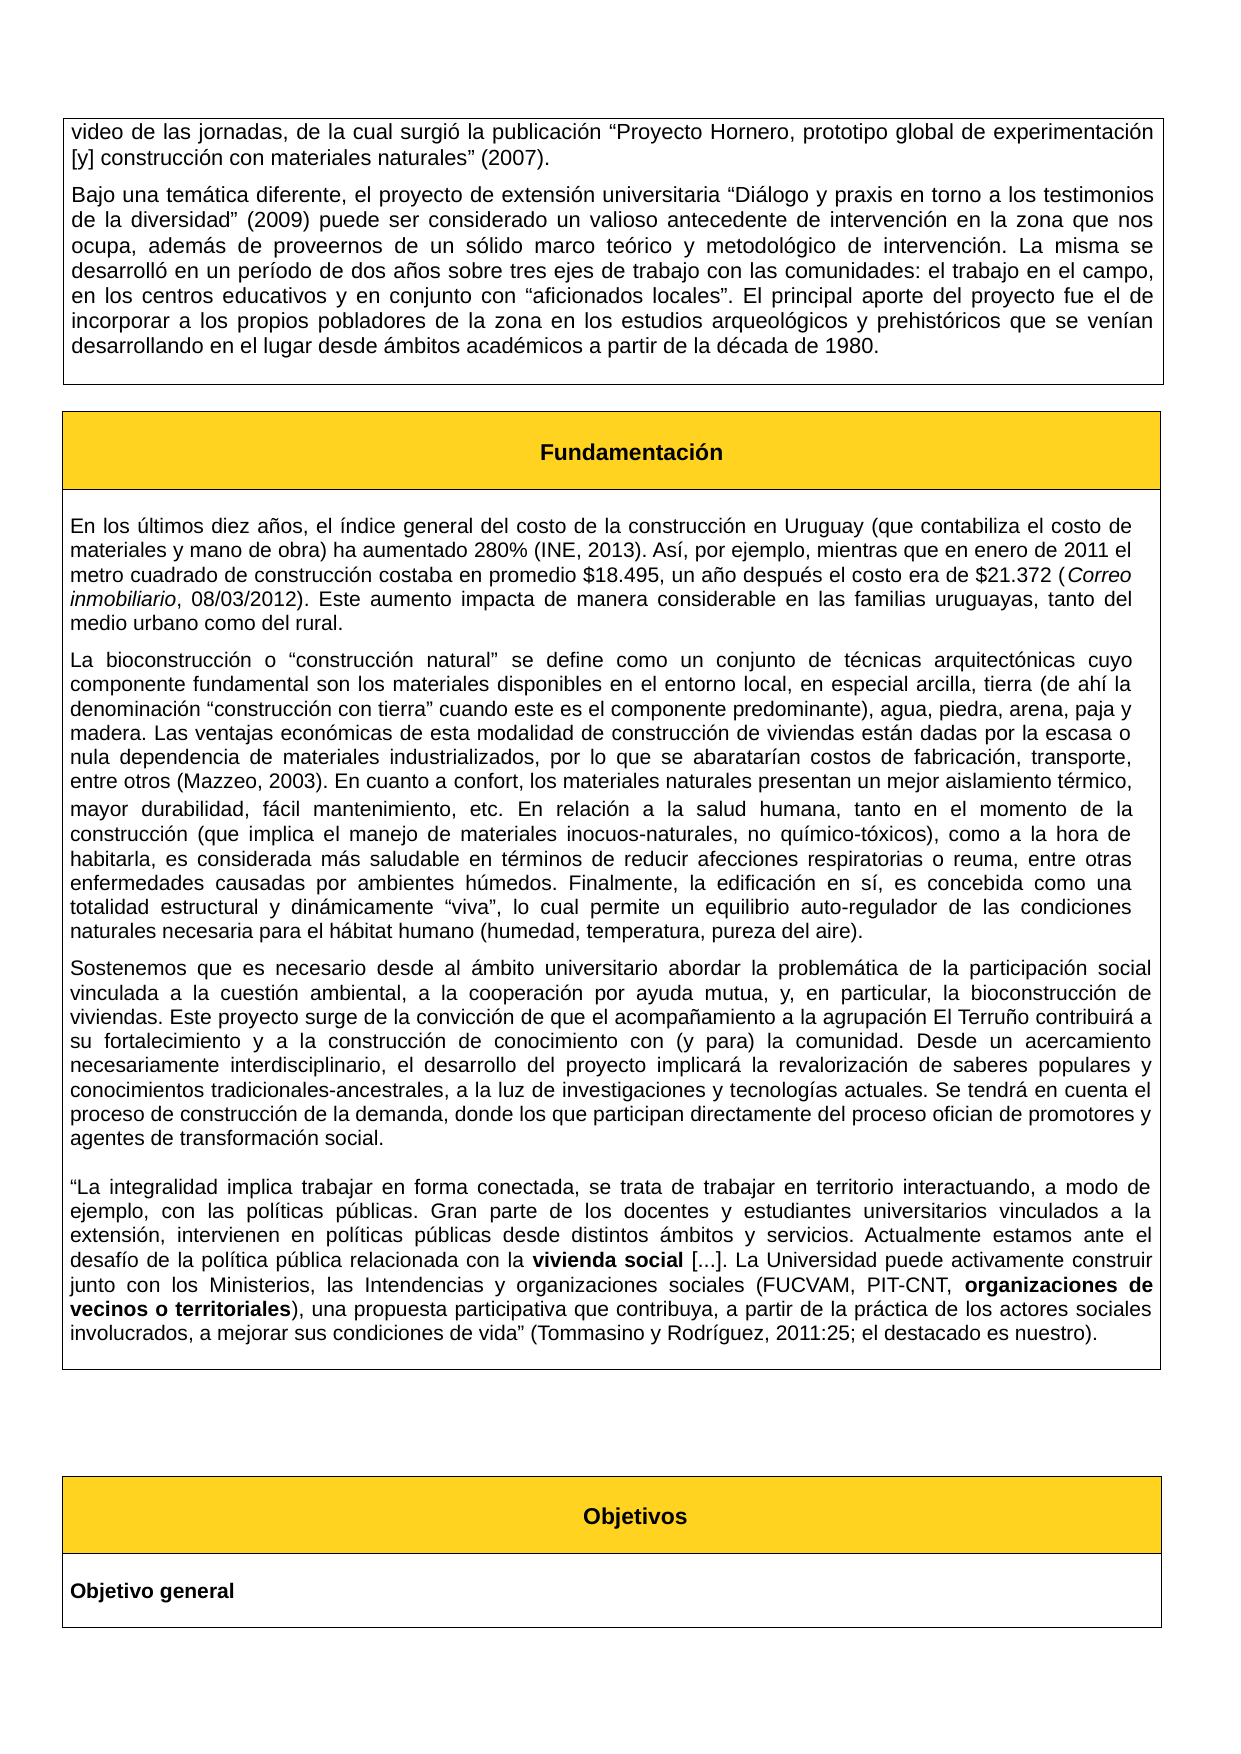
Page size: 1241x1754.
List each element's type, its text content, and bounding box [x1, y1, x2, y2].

table_cell video de las jornadas, de la cual surgió la publicación “Proyecto Hornero, prototipo global de experimentación [y] construcción con materiales naturales” (2007). Bajo una temática diferente, el proyecto de extensión universitaria “Diálogo y praxis en torno a los testimonios de la diversidad” (2009) puede ser considerado un valioso antecedente de intervención en la zona que nos ocupa, además de proveernos de un sólido marco teórico y metodológico de intervención. La misma se desarrolló en un período de dos años sobre tres ejes de trabajo con las comunidades: el trabajo en el campo, en los centros educativos y en conjunto con “aficionados locales”. El principal aporte del proyecto fue el de incorporar a los propios pobladores de la zona en los estudios arqueológicos y prehistóricos que se venían desarrollando en el lugar desde ámbitos académicos a partir de la década de 1980. [64, 119, 1163, 384]
table_cell Objetivo general [63, 1554, 1161, 1627]
table_cell En los últimos diez años, el índice general del costo de la construcción en Uruguay (que contabiliza el costo de materiales y mano de obra) ha aumentado 280% (INE, 2013). Así, por ejemplo, mientras que en enero de 2011 el metro cuadrado de construcción costaba en promedio $18.495, un año después el costo era de $21.372 (Correo inmobiliario, 08/03/2012). Este aumento impacta de manera considerable en las familias uruguayas, tanto del medio urbano como del rural. La bioconstrucción o “construcción natural” se define como un conjunto de técnicas arquitectónicas cuyo componente fundamental son los materiales disponibles en el entorno local, en especial arcilla, tierra (de ahí la denominación “construcción con tierra” cuando este es el componente predominante), agua, piedra, arena, paja y madera. Las ventajas económicas de esta modalidad de construcción de viviendas están dadas por la escasa o nula dependencia de materiales industrializados, por lo que se abaratarían costos de fabricación, transporte, entre otros (Mazzeo, 2003). En cuanto a confort, los materiales naturales presentan un mejor aislamiento térmico, mayor durabilidad, fácil mantenimiento, etc. En relación a la salud humana, tanto en el momento de la construcción (que implica el manejo de materiales inocuos-naturales, no químico-tóxicos), como a la hora de habitarla, es considerada más saludable en términos de reducir afecciones respiratorias o reuma, entre otras enfermedades causadas por ambientes húmedos. Finalmente, la edificación en sí, es concebida como una totalidad estructural y dinámicamente “viva”, lo cual permite un equilibrio auto-regulador de las condiciones naturales necesaria para el hábitat humano (humedad, temperatura, pureza del aire). Sostenemos que es necesario desde al ámbito universitario abordar la problemática de la participación social vinculada a la cuestión ambiental, a la cooperación por ayuda mutua, y, en particular, la bioconstrucción de viviendas. Este proyecto surge de la convicción de que el acompañamiento a la agrupación El Terruño contribuirá a su fortalecimiento y a la construcción de conocimiento con (y para) la comunidad. Desde un acercamiento necesariamente interdisciplinario, el desarrollo del proyecto implicará la revalorización de saberes populares y conocimientos tradicionales-ancestrales, a la luz de investigaciones y tecnologías actuales. Se tendrá en cuenta el proceso de construcción de la demanda, donde los que participan directamente del proceso ofician de promotores y agentes de transformación social. “La integralidad implica trabajar en forma conectada, se trata de trabajar en territorio interactuando, a modo de ejemplo, con las políticas públicas. Gran parte de los docentes y estudiantes universitarios vinculados a la extensión, intervienen en políticas públicas desde distintos ámbitos y servicios. Actualmente estamos ante el desafío de la política pública relacionada con la vivienda social [...]. La Universidad puede activamente construir junto con los Ministerios, las Intendencias y organizaciones sociales (FUCVAM, PIT-CNT, organizaciones de vecinos o territoriales), una propuesta participativa que contribuya, a partir de la práctica de los actores sociales involucrados, a mejorar sus condiciones de vida” (Tommasino y Rodríguez, 2011:25; el destacado es nuestro). [63, 490, 1160, 1369]
table_header Fundamentación [63, 412, 1160, 489]
table_header Objetivos [63, 1477, 1161, 1553]
